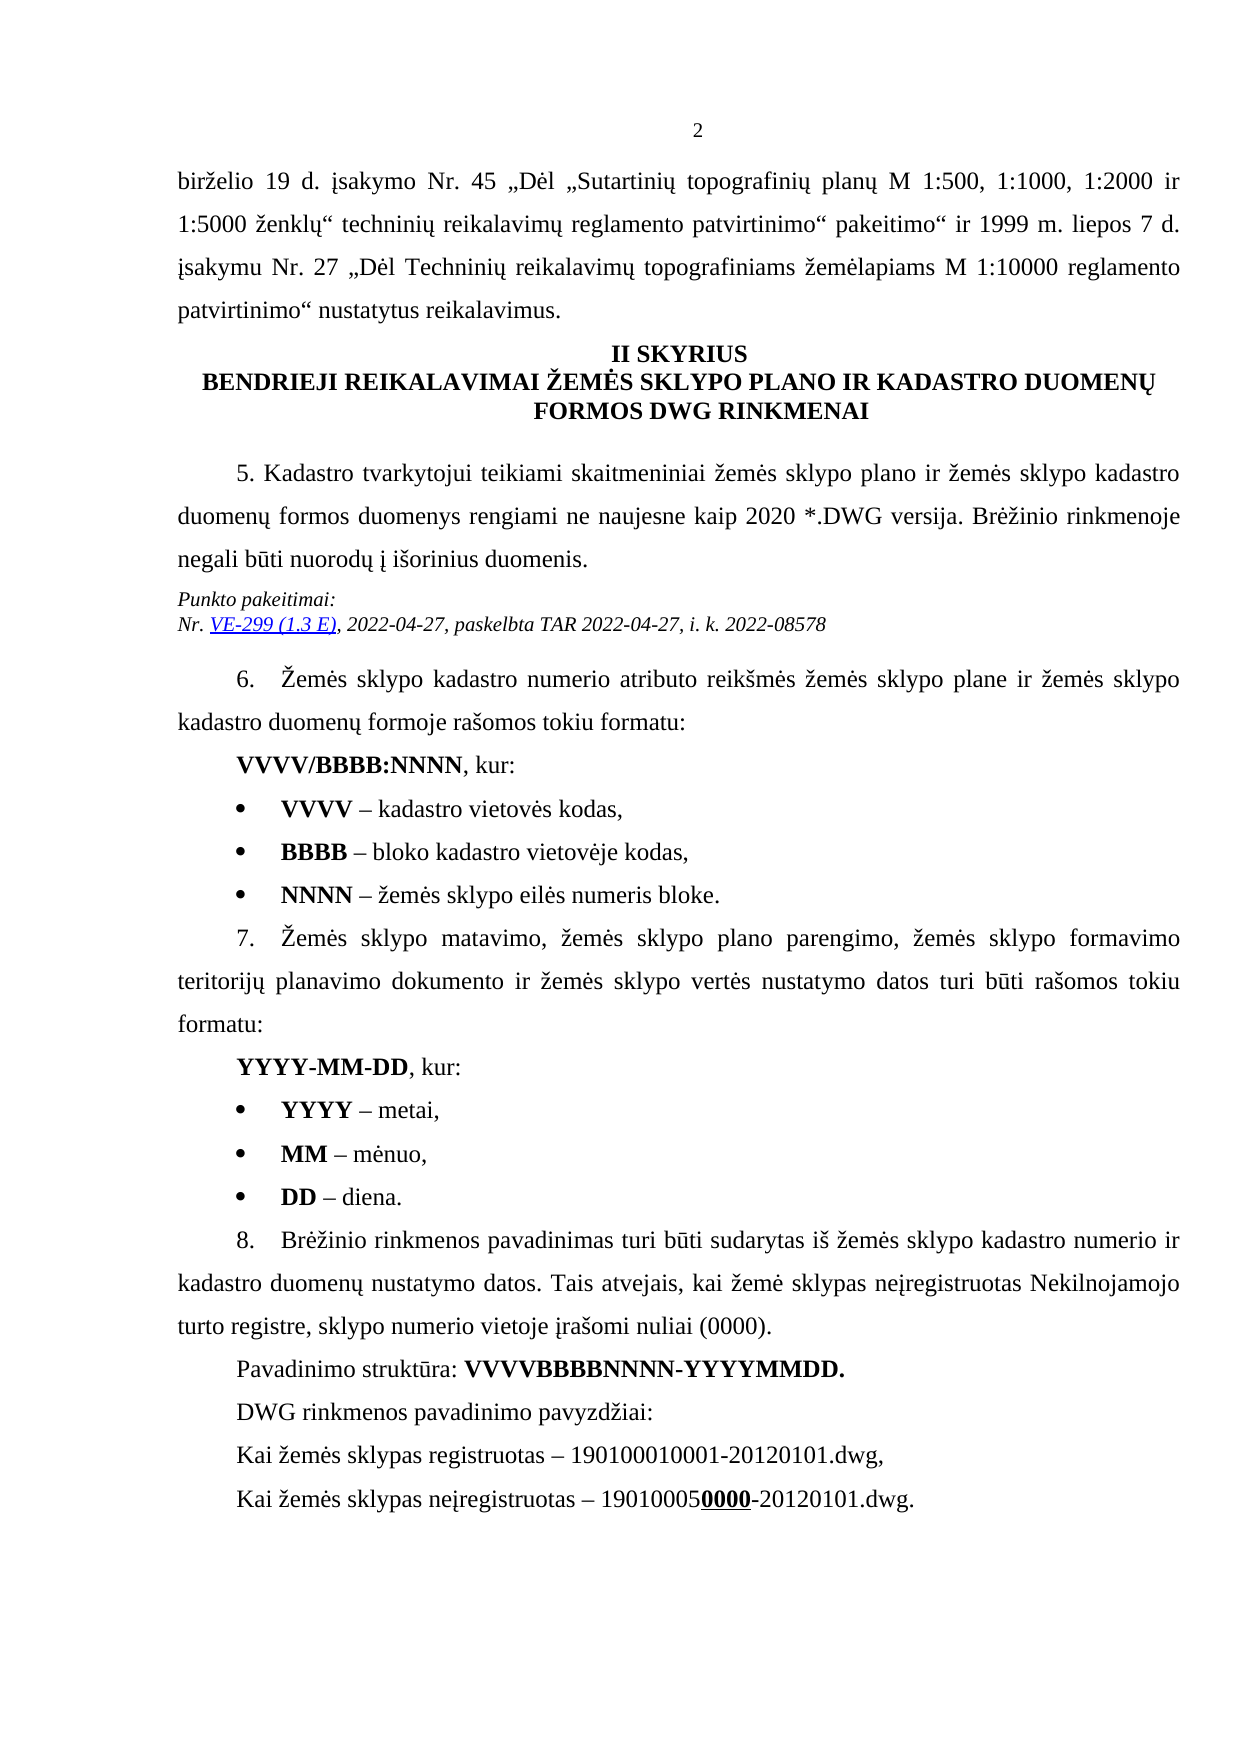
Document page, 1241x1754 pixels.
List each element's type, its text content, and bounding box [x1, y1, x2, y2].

text 7. Žemės sklypo matavimo, žemės sklypo plano parengimo, žemės sklypo formavimo teritorijų planavimo dokumento ir žemės sklypo vertės nustatymo datos turi būti rašomos tokiu formatu: [177, 923, 1181, 1038]
text  NNNN – žemės sklypo eilės numeris bloke. [236, 880, 1181, 909]
text  BBBB – bloko kadastro vietovėje kodas, [236, 837, 1181, 866]
text Bendrieji reikalavimai žemės sklypo plano ir kadastro duomenų formos DWG rinkmenai [177, 367, 1181, 425]
text  DD – diena. [236, 1182, 1181, 1211]
text YYYY-MM-DD, kur: [222, 1052, 1181, 1081]
text II SKYRIUS [177, 339, 1181, 367]
text Nr. VE-299 (1.3 E), 2022-04-27, paskelbta TAR 2022-04-27, i. k. 2022-08578 [177, 611, 1181, 636]
text 5. Kadastro tvarkytojui teikiami skaitmeniniai žemės sklypo plano ir žemės sklypo kadastro duomenų formos duomenys rengiami ne naujesne kaip 2020 *.DWG versija. Brėžinio rinkmenoje negali būti nuorodų į išorinius duomenis. [177, 458, 1181, 573]
text Kai žemės sklypas registruotas – 190100010001-20120101.dwg, [236, 1441, 1181, 1469]
text Pavadinimo struktūra: VVVVBBBBNNNN-YYYYMMDD. [177, 1354, 1181, 1383]
text Kai žemės sklypas neįregistruotas – 190100050000-20120101.dwg. [236, 1484, 1181, 1512]
text DWG rinkmenos pavadinimo pavyzdžiai: [236, 1397, 1181, 1426]
text  MM – mėnuo, [236, 1139, 1181, 1167]
text  VVVV – kadastro vietovės kodas, [236, 794, 1181, 822]
text Punkto pakeitimai: [177, 587, 1181, 611]
text 8. Brėžinio rinkmenos pavadinimas turi būti sudarytas iš žemės sklypo kadastro numerio ir kadastro duomenų nustatymo datos. Tais atvejais, kai žemė sklypas neįregistruotas Nekilnojamojo turto registre, sklypo numerio vietoje įrašomi nuliai (0000). [177, 1225, 1181, 1340]
text VVVV/BBBB:NNNN, kur: [222, 751, 1181, 779]
text birželio 19 d. įsakymo Nr. 45 „Dėl „Sutartinių topografinių planų M 1:500, 1:1000, 1:2000 ir 1:5000 ženklų“ techninių reikalavimų reglamento patvirtinimo“ pakeitimo“ ir 1999 m. liepos 7 d. įsakymu Nr. 27 „Dėl Techninių reikalavimų topografiniams žemėlapiams M 1:10000 reglamento patvirtinimo“ nustatytus reikalavimus. [177, 166, 1181, 324]
text  YYYY – metai, [236, 1096, 1181, 1124]
text 6. Žemės sklypo kadastro numerio atributo reikšmės žemės sklypo plane ir žemės sklypo kadastro duomenų formoje rašomos tokiu formatu: [177, 664, 1181, 736]
